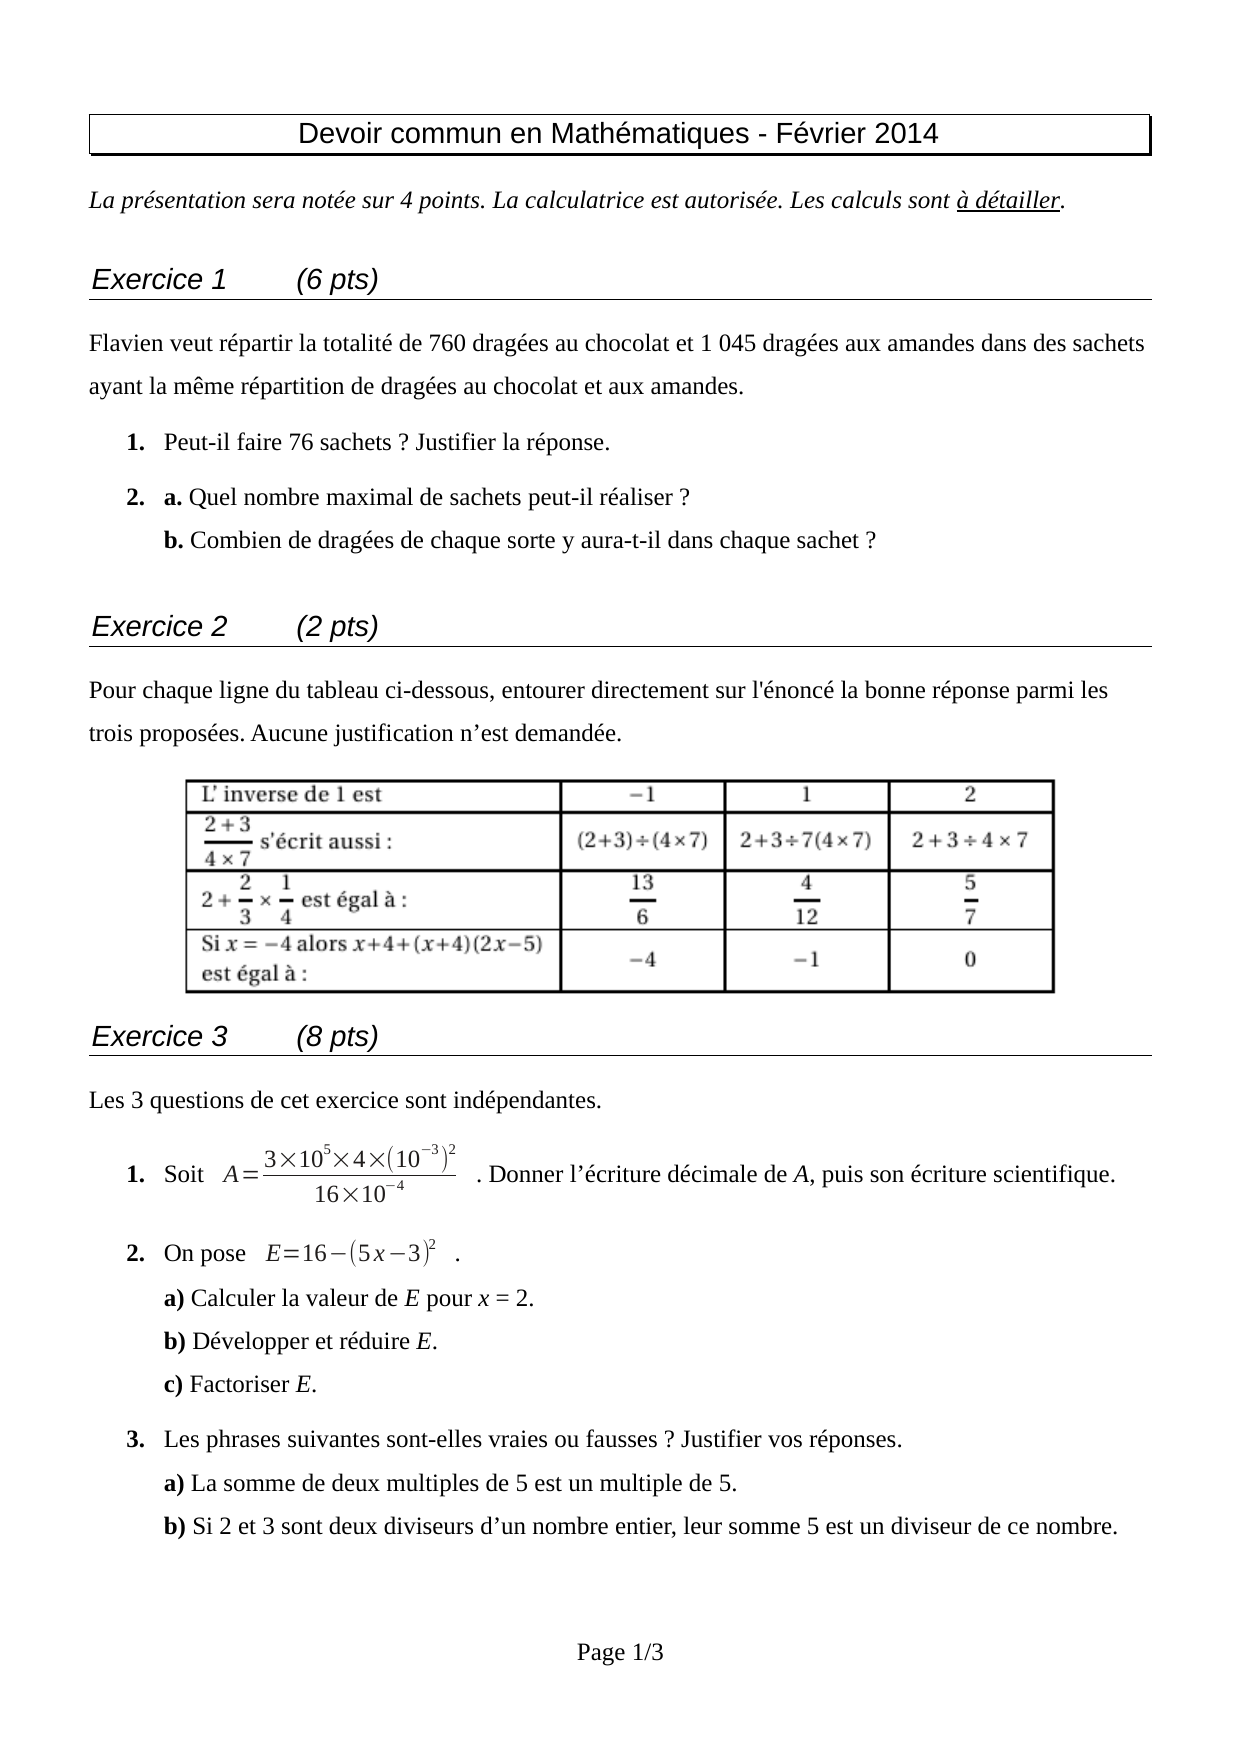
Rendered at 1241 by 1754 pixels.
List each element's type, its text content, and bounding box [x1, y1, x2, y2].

list a. Quel nombre maximal de sachets peut-il réaliser ? b. Combien de dragées de chaque sorte y aura-t-il dans chaque sachet ? [126, 482, 1152, 554]
list Les phrases suivantes sont-elles vraies ou fausses ? Justifier vos réponses. a) La somme de deux multiples de 5 est un multiple de 5. b) Si 2 et 3 sont deux diviseurs d’un nombre entier, leur somme 5 est un diviseur de ce nombre. [126, 1424, 1152, 1539]
list Soit. Donner l’écriture décimale de A, puis son écriture scientifique. [126, 1141, 1152, 1208]
subtitle (2 pts) [88, 606, 1152, 646]
subtitle Devoir commun en Mathématiques - Février 2014 [90, 115, 1149, 153]
text Les 3 questions de cet exercice sont indépendantes. [88, 1085, 1152, 1114]
text Pour chaque ligne du tableau ci-dessous, entourer directement sur l'énoncé la bonne réponse parmi les trois proposées. Aucune justification n’est demandée. [88, 675, 1152, 747]
subtitle (6 pts) [88, 259, 1152, 299]
subtitle (8 pts) [88, 799, 1152, 1056]
text Flavien veut répartir la totalité de 760 dragées au chocolat et 1 045 dragées aux amandes dans des sachets ayant la même répartition de dragées au chocolat et aux amandes. [88, 328, 1152, 400]
list On pose. a) Calculer la valeur de E pour x = 2. b) Développer et réduire E. c) Factoriser E. [126, 1235, 1152, 1398]
list Peut-il faire 76 sachets ? Justifier la réponse. [126, 427, 1152, 456]
text La présentation sera notée sur 4 points. La calculatrice est autorisée. Les calculs sont à détailler. [88, 185, 1152, 214]
picture [167, 764, 1074, 1003]
